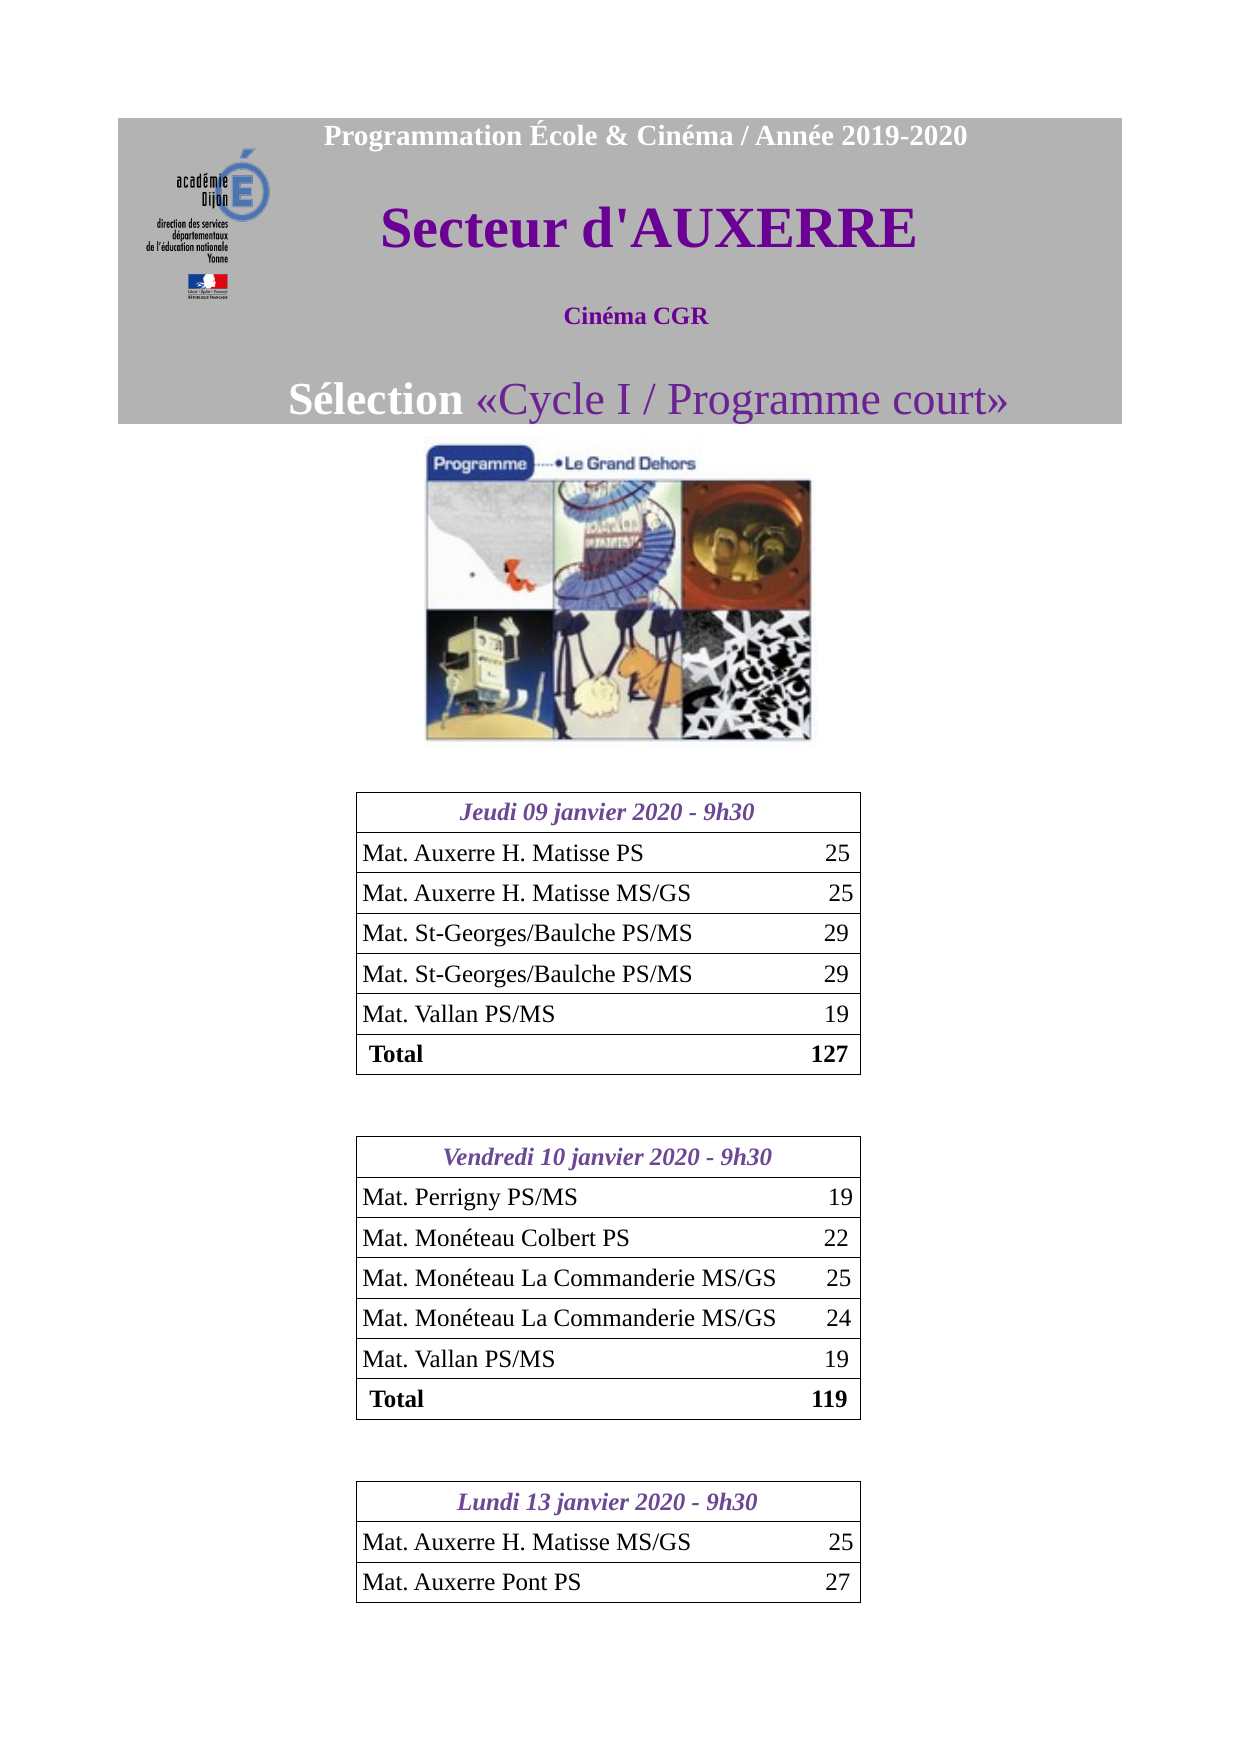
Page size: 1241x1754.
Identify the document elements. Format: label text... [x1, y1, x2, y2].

table_cell Mat. Auxerre H. Matisse PS 25 [357, 833, 860, 872]
table_cell Mat. Monéteau La Commanderie MS/GS 25 [357, 1258, 860, 1298]
text Programmation École & Cinéma / Année 2019-2020 [118, 118, 1122, 152]
picture [146, 148, 270, 300]
table_cell Total 127 [357, 1035, 860, 1074]
table_cell Mat. Auxerre H. Matisse MS/GS 25 [357, 873, 860, 913]
text Cinéma CGR [118, 301, 1122, 330]
table_cell Mat. St-Georges/Baulche PS/MS 29 [357, 954, 860, 993]
table_header Jeudi 09 janvier 2020 - 9h30 [357, 793, 860, 832]
table_header Vendredi 10 janvier 2020 - 9h30 [357, 1137, 860, 1177]
table_cell Mat. Vallan PS/MS 19 [357, 994, 860, 1033]
table_cell Total 119 [357, 1379, 860, 1418]
picture [423, 436, 817, 749]
table_cell Mat. Perrigny PS/MS 19 [357, 1178, 860, 1217]
table_cell Mat. St-Georges/Baulche PS/MS 29 [357, 914, 860, 953]
text Sélection «Cycle I / Programme court» [118, 372, 1122, 424]
table_cell Mat. Monéteau Colbert PS 22 [357, 1218, 860, 1257]
table_cell Mat. Monéteau La Commanderie MS/GS 24 [357, 1299, 860, 1338]
table_header Lundi 13 janvier 2020 - 9h30 [357, 1482, 860, 1521]
table_cell Mat. Auxerre H. Matisse MS/GS 25 [357, 1522, 860, 1562]
text Secteur d'AUXERRE [270, 193, 1122, 260]
text [118, 193, 146, 260]
table_cell Mat. Vallan PS/MS 19 [357, 1339, 860, 1378]
table_cell Mat. Auxerre Pont PS 27 [357, 1563, 860, 1602]
